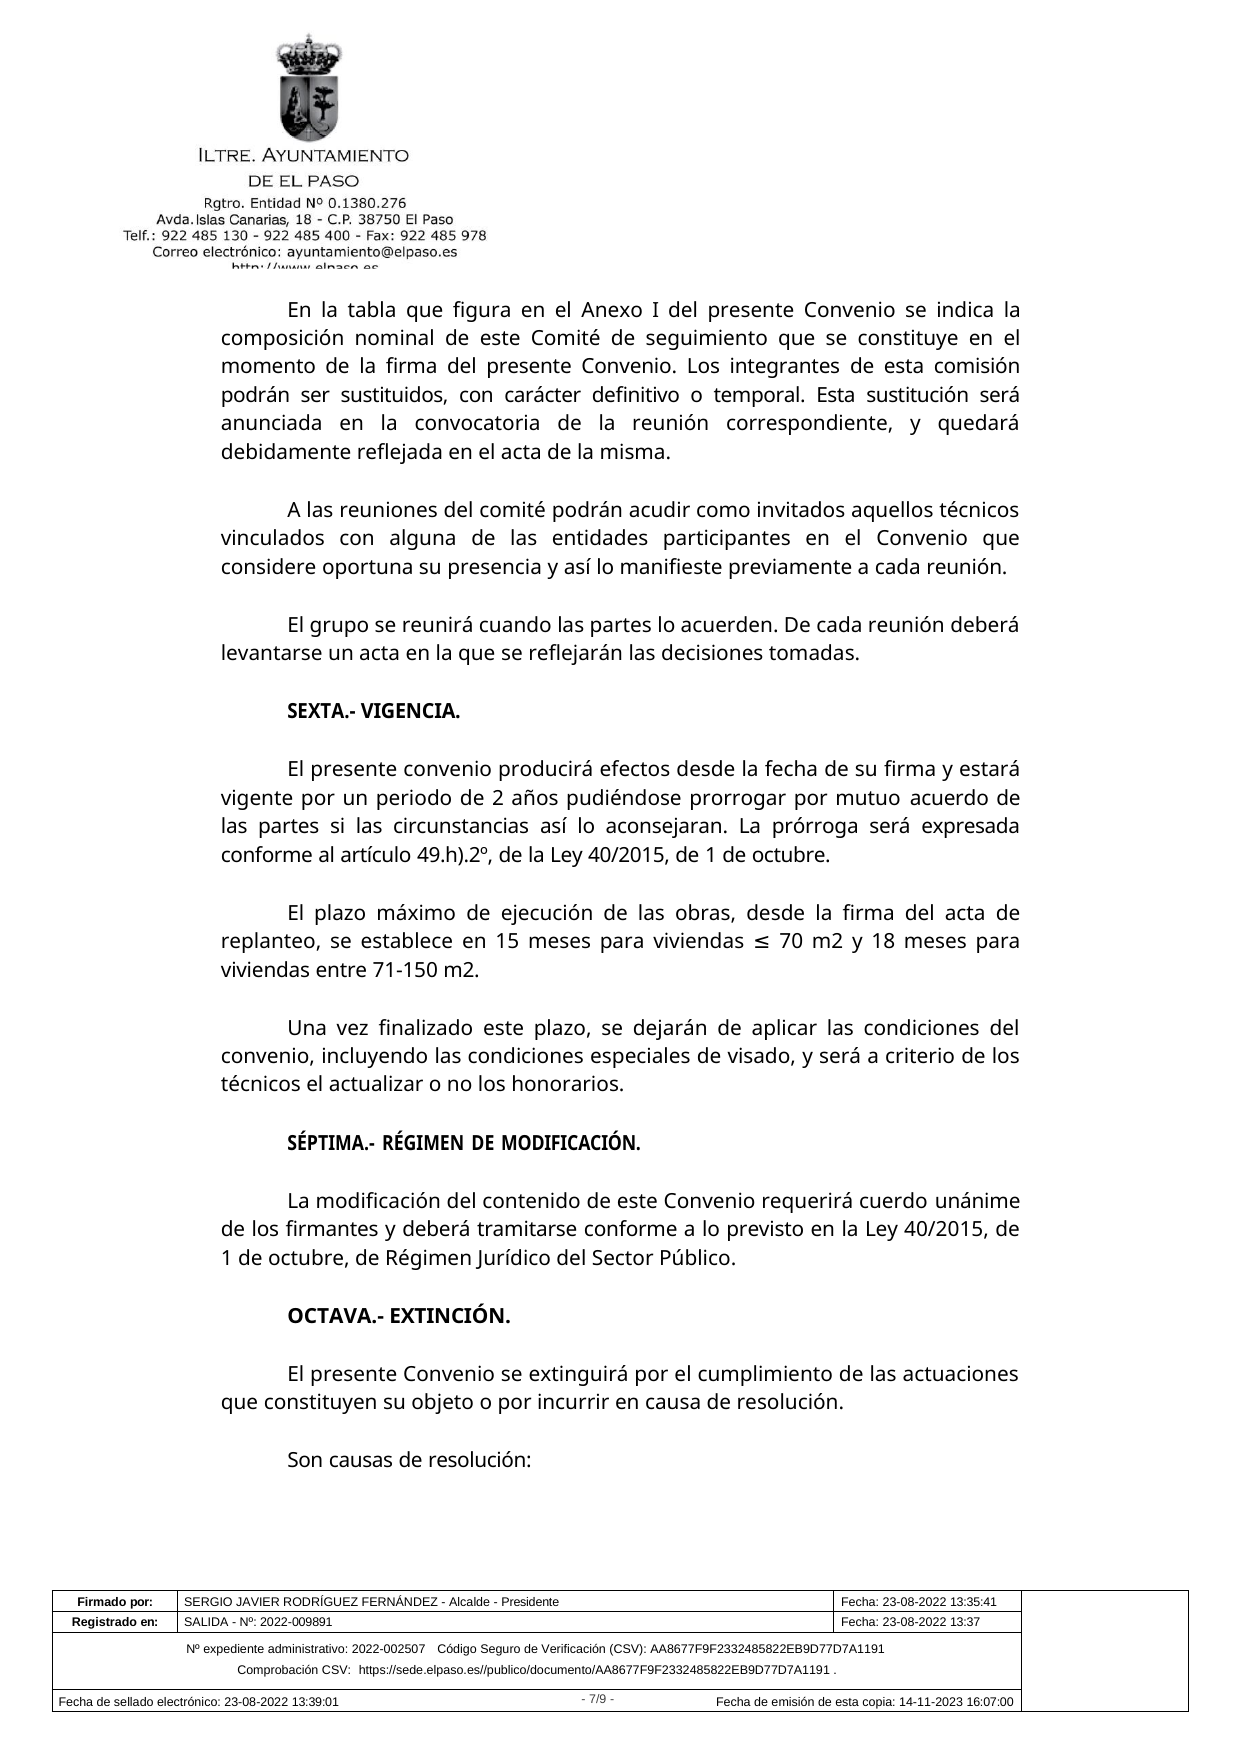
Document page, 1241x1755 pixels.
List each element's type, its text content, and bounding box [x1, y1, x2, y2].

text El plazo máximo de ejecución de las obras, desde la firma del acta de replanteo, se establece en 15 meses para viviendas ≤ 70 m2 y 18 meses para viviendas entre 71-150 m2. [221, 898, 1020, 983]
text El grupo se reunirá cuando las partes lo acuerden. De cada reunión deberá levantarse un acta en la que se reflejarán las decisiones tomadas. [221, 610, 1020, 667]
subtitle SÉPTIMA.- RÉGIMEN DE MODIFICACIÓN. [287, 1128, 1201, 1156]
text La modificación del contenido de este Convenio requerirá cuerdo unánime de los firmantes y deberá tramitarse conforme a lo previsto en la Ley 40/2015, de 1 de octubre, de Régimen Jurídico del Sector Público. [221, 1186, 1021, 1271]
text El presente convenio producirá efectos desde la fecha de su firma y estará vigente por un periodo de 2 años pudiéndose prorrogar por mutuo acuerdo de las partes si las circunstancias así lo aconsejaran. La prórroga será expresada conforme al artículo 49.h).2º, de la Ley 40/2015, de 1 de octubre. [221, 754, 1021, 868]
subtitle SEXTA.- VIGENCIA. [287, 696, 1201, 725]
text El presente Convenio se extinguirá por el cumplimiento de las actuaciones que constituyen su objeto o por incurrir en causa de resolución. [221, 1359, 1020, 1416]
text A las reuniones del comité podrán acudir como invitados aquellos técnicos vinculados con alguna de las entidades participantes en el Convenio que considere oportuna su presencia y así lo manifieste previamente a cada reunión. [221, 495, 1020, 580]
text Una vez finalizado este plazo, se dejarán de aplicar las condiciones del convenio, incluyendo las condiciones especiales de visado, y será a criterio de los técnicos el actualizar o no los honorarios. [221, 1013, 1020, 1098]
text Son causas de resolución: [287, 1445, 1201, 1474]
text En la tabla que figura en el Anexo I del presente Convenio se indica la composición nominal de este Comité de seguimiento que se constituye en el momento de la firma del presente Convenio. Los integrantes de esta comisión podrán ser sustituidos, con carácter definitivo o temporal. Esta sustitución será anunciada en la convocatoria de la reunión correspondiente, y quedará debidamente reflejada en el acta de la misma. [221, 321, 1021, 465]
subtitle OCTAVA.- EXTINCIÓN. [287, 1301, 1201, 1329]
